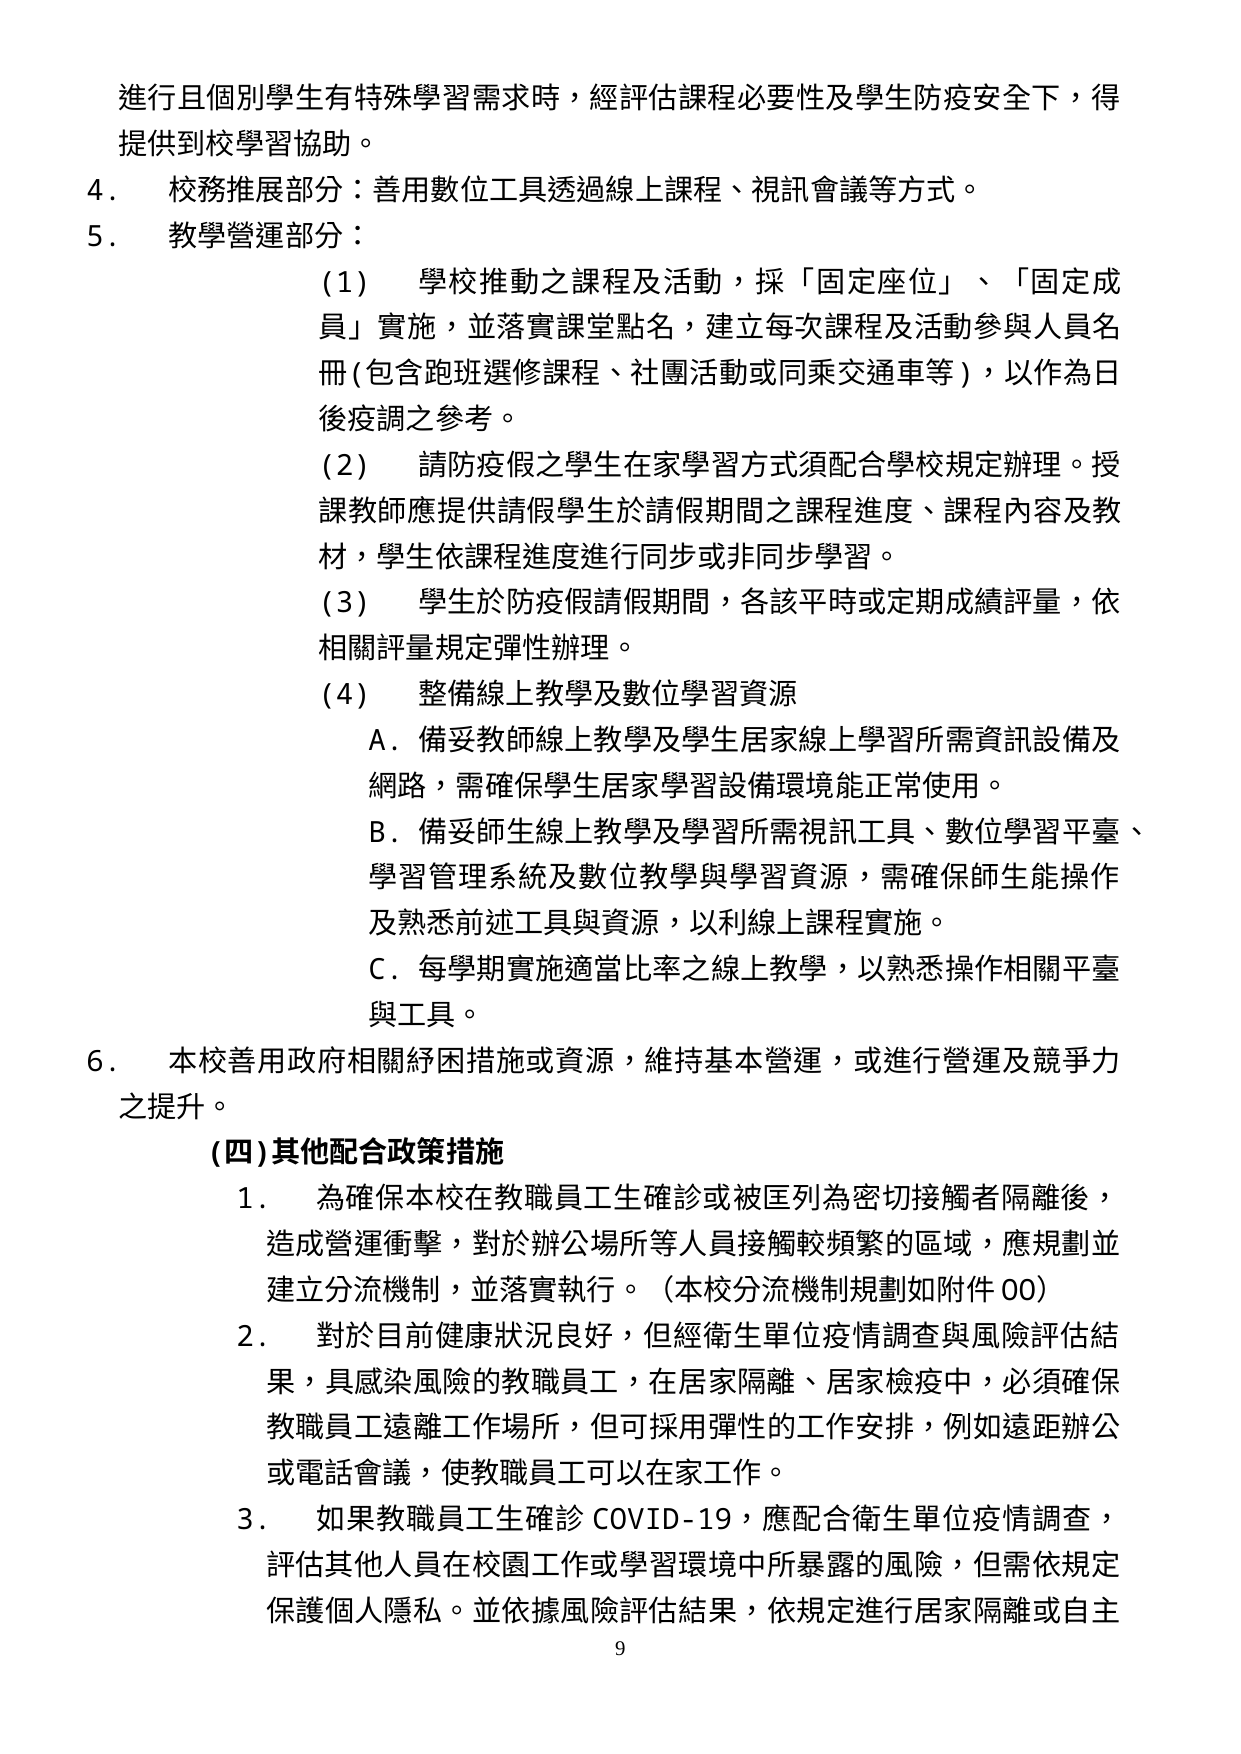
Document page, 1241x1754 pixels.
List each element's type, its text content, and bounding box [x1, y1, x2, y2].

list 對於目前健康狀況良好，但經衛生單位疫情調查與風險評估結果，具感染風險的教職員工，在居家隔離、居家檢疫中，必須確保教職員工遠離工作場所，但可採用彈性的工作安排，例如遠距辦公或電話會議，使教職員工可以在家工作。 [236, 1309, 1122, 1493]
list 校務推展部分：善用數位工具透過線上課程、視訊會議等方式。 [86, 164, 1122, 209]
list 學校推動之課程及活動，採「固定座位」、「固定成員」實施，並落實課堂點名，建立每次課程及活動參與人員名冊(包含跑班選修課程、社團活動或同乘交通車等)，以作為日後疫調之參考。 [318, 255, 1122, 439]
list 請防疫假之學生在家學習方式須配合學校規定辦理。授課教師應提供請假學生於請假期間之課程進度、課程內容及教材，學生依課程進度進行同步或非同步學習。 [318, 439, 1122, 576]
list 進行且個別學生有特殊學習需求時，經評估課程必要性及學生防疫安全下，得提供到校學習協助。 [86, 72, 1122, 164]
list 本校善用政府相關紓困措施或資源，維持基本營運，或進行營運及競爭力之提升。 [86, 1034, 1122, 1126]
list 整備線上教學及數位學習資源 [318, 668, 1122, 714]
list 教學營運部分： [86, 209, 1122, 255]
list 備妥教師線上教學及學生居家線上學習所需資訊設備及網路，需確保學生居家學習設備環境能正常使用。 [368, 714, 1122, 805]
list 每學期實施適當比率之線上教學，以熟悉操作相關平臺與工具。 [368, 943, 1122, 1034]
subtitle (四)其他配合政策措施 [118, 1126, 1122, 1172]
list 學生於防疫假請假期間，各該平時或定期成績評量，依相關評量規定彈性辦理。 [318, 576, 1122, 668]
list 備妥師生線上教學及學習所需視訊工具、數位學習平臺、學習管理系統及數位教學與學習資源，需確保師生能操作及熟悉前述工具與資源，以利線上課程實施。 [368, 805, 1122, 943]
list 如果教職員工生確診COVID-19，應配合衛生單位疫情調查，評估其他人員在校園工作或學習環境中所暴露的風險，但需依規定保護個人隱私。並依據風險評估結果，依規定進行居家隔離或自主 [236, 1493, 1122, 1630]
list 為確保本校在教職員工生確診或被匡列為密切接觸者隔離後，造成營運衝擊，對於辦公場所等人員接觸較頻繁的區域，應規劃並建立分流機制，並落實執行。（本校分流機制規劃如附件OO） [236, 1172, 1122, 1309]
